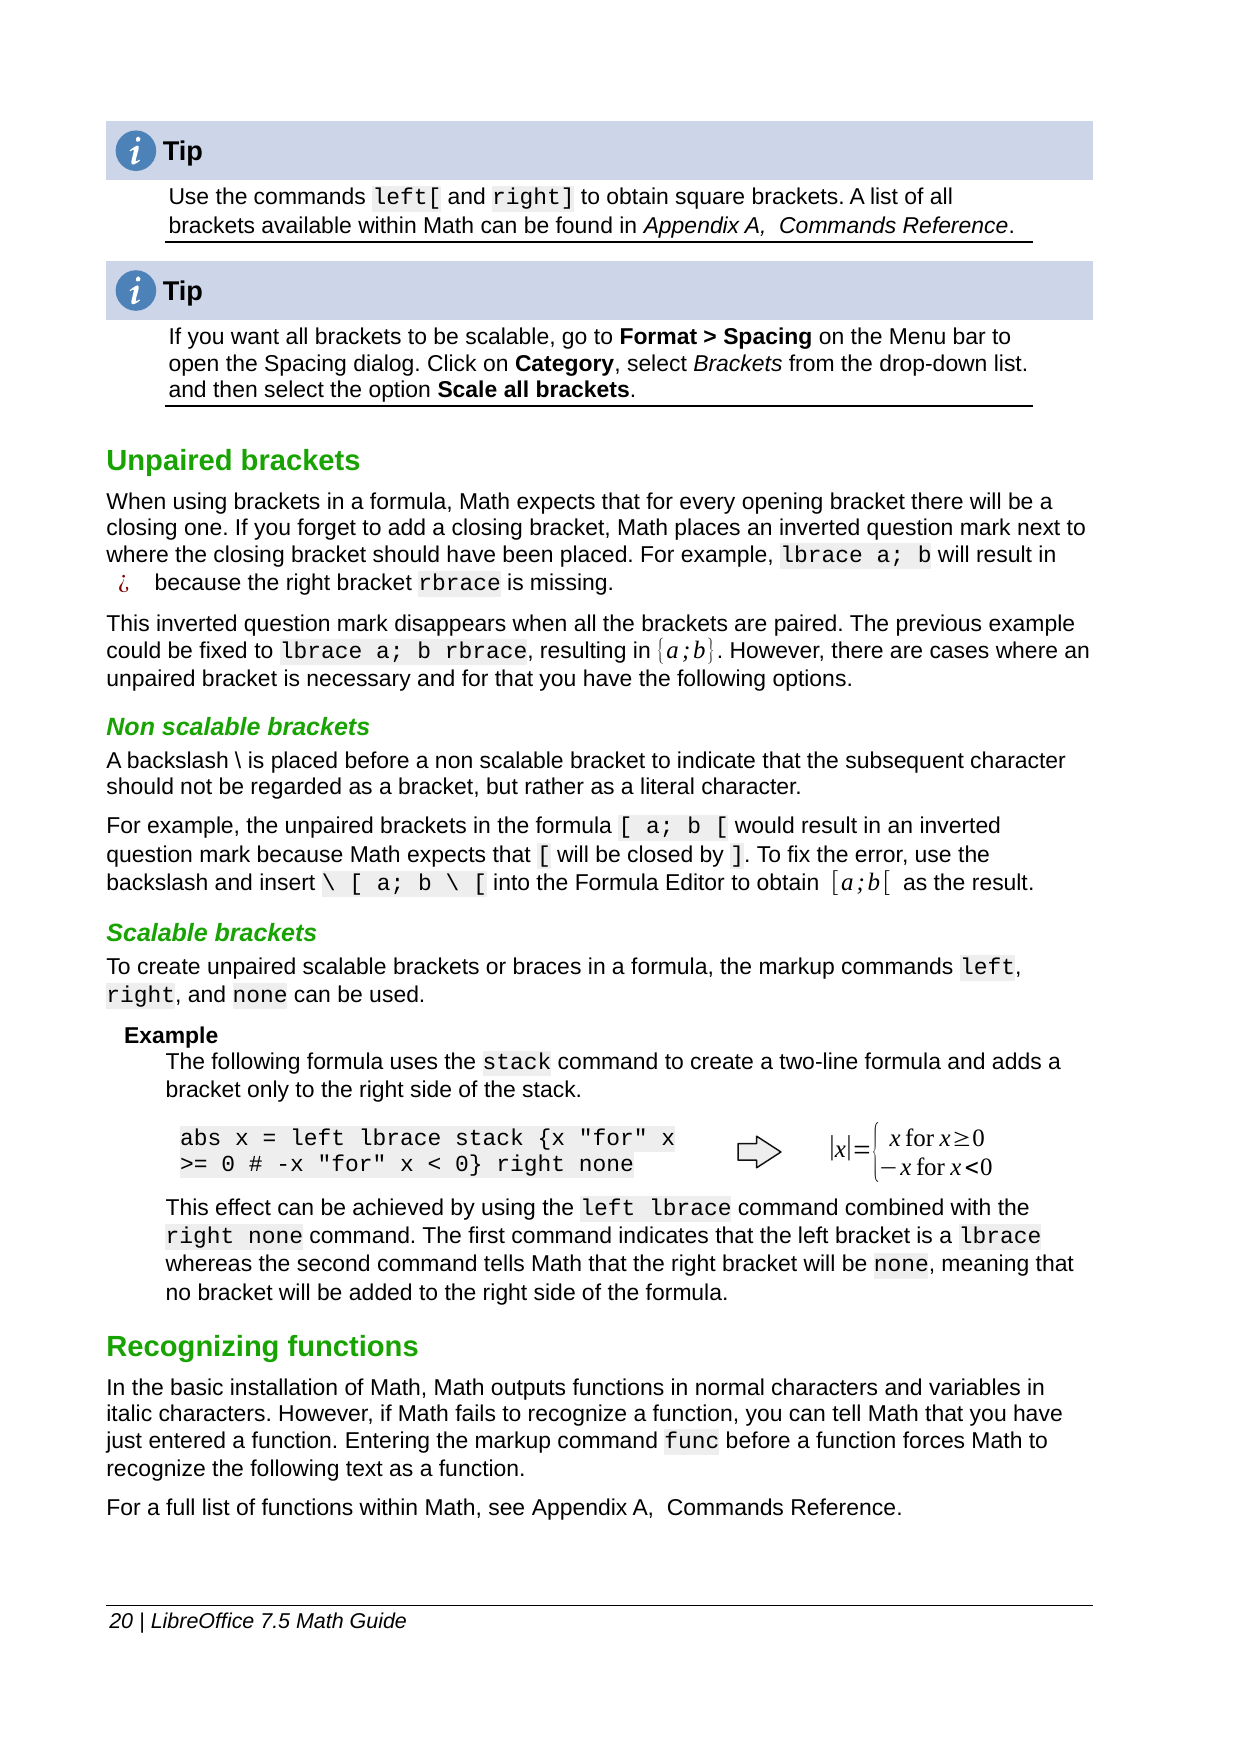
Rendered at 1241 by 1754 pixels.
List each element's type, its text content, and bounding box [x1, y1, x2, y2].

text To create unpaired scalable brackets or braces in a formula, the markup commands left, right, and none can be used. [106, 953, 1093, 1009]
table_header [791, 1115, 1036, 1194]
text For a full list of functions within Math, see Appendix A, Commands Reference. [106, 1494, 1093, 1520]
table_header [721, 1115, 791, 1194]
text If you want all brackets to be scalable, go to Format > Spacing on the Menu bar to open the Spacing dialog. Click on Category, select Brackets from the drop-down list. and then select the option Scale all brackets. [165, 320, 1033, 405]
text Use the commands left[ and right] to obtain square brackets. A list of all brackets available within Math can be found in Appendix A, Commands Reference. [165, 180, 1033, 241]
subtitle Tip [106, 121, 1093, 180]
subtitle Scalable brackets [106, 918, 1093, 947]
text Example [124, 1022, 1093, 1048]
subtitle Tip [106, 261, 1093, 320]
text For example, the unpaired brackets in the formula [ a; b [ would result in an inverted question mark because Math expects that [ will be closed by ]. To fix the error, use the backslash and insert \ [ a; b \ [ into the Formula Editor to obtain as the result. [106, 812, 1093, 897]
text When using brackets in a formula, Math expects that for every opening bracket there will be a closing one. If you forget to add a closing bracket, Math places an inverted question mark next to where the closing bracket should have been placed. For example, lbrace a; b will result in because the right bracket rbrace is missing. [106, 488, 1093, 597]
text In the basic installation of Math, Math outputs functions in normal characters and variables in italic characters. However, if Math fails to recognize a function, you can tell Math that you have just entered a function. Entering the markup command func before a function forces Math to recognize the following text as a function. [106, 1374, 1093, 1481]
text The following formula uses the stack command to create a two-line formula and adds a bracket only to the right side of the stack. [165, 1048, 1093, 1103]
subtitle Non scalable brackets [106, 712, 1093, 741]
text A backslash \ is placed before a non scalable bracket to indicate that the subsequent character should not be regarded as a bracket, but rather as a literal character. [106, 747, 1093, 800]
text This effect can be achieved by using the left lbrace command combined with the right none command. The first command indicates that the left bracket is a lbrace whereas the second command tells Math that the right bracket will be none, meaning that no bracket will be added to the right side of the formula. [165, 1194, 1093, 1305]
subtitle Recognizing functions [106, 1329, 1093, 1362]
table_header abs x = left lbrace stack {x "for" x >= 0 # -x "for" x < 0} right none [163, 1115, 721, 1194]
subtitle Unpaired brackets [106, 443, 1093, 476]
text This inverted question mark disappears when all the brackets are paired. The previous example could be fixed to lbrace a; b rbrace, resulting in . However, there are cases where an unpaired bracket is necessary and for that you have the following options. [106, 610, 1093, 692]
